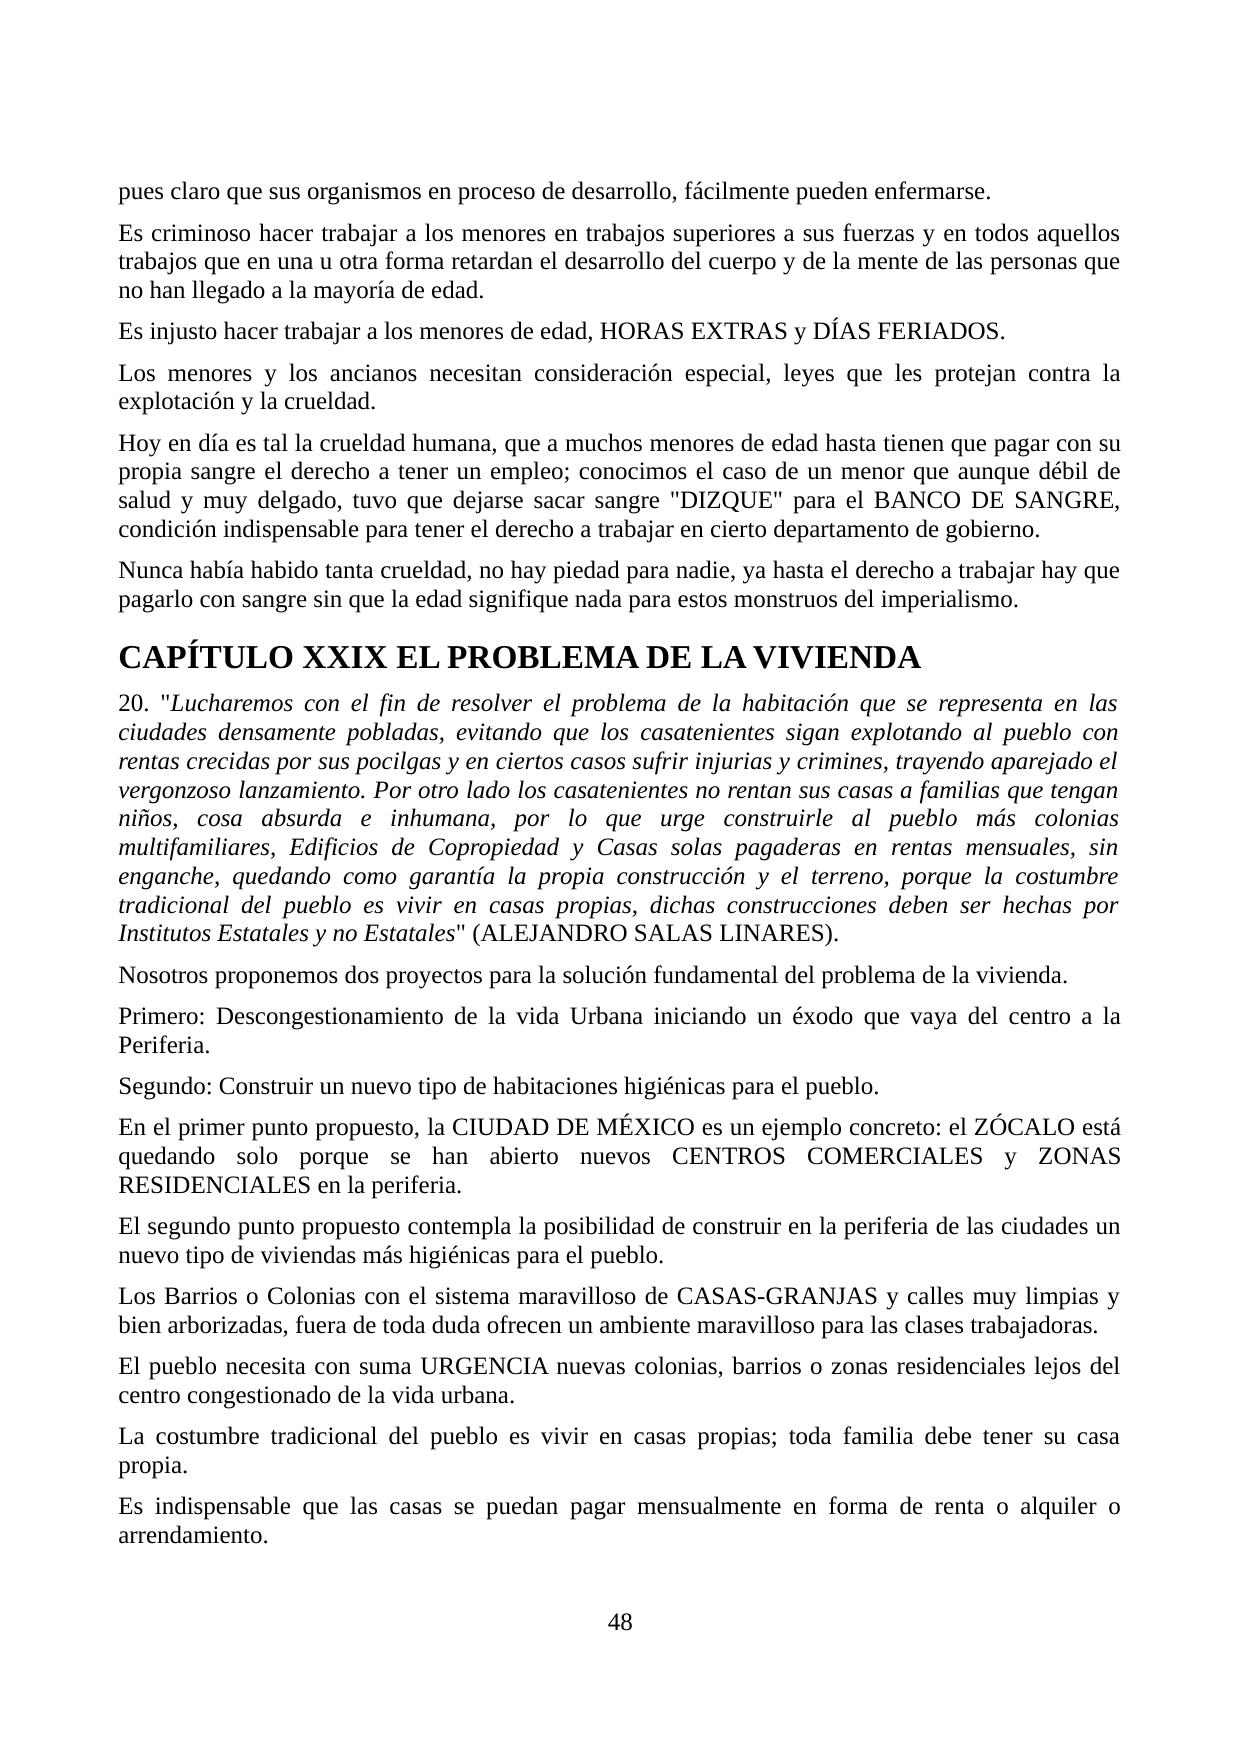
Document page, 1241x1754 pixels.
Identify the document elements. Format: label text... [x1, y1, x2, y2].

text La costumbre tradicional del pueblo es vivir en casas propias; toda familia debe tener su casa propia. [118, 1421, 1122, 1478]
text Segundo: Construir un nuevo tipo de habitaciones higiénicas para el pueblo. [118, 1071, 1122, 1100]
text Es criminoso hacer trabajar a los menores en trabajos superiores a sus fuerzas y en todos aquellos trabajos que en una u otra forma retardan el desarrollo del cuerpo y de la mente de las personas que no han llegado a la mayoría de edad. [118, 218, 1122, 304]
text 20. "Lucharemos con el fin de resolver el problema de la habitación que se representa en las ciudades densamente pobladas, evitando que los casatenientes sigan explotando al pueblo con rentas crecidas por sus pocilgas y en ciertos casos sufrir injurias y crimines, trayendo aparejado el vergonzoso lanzamiento. Por otro lado los casatenientes no rentan sus casas a familias que tengan niños, cosa absurda e inhumana, por lo que urge construirle al pueblo más colonias multifamiliares, Edificios de Copropiedad y Casas solas pagaderas en rentas mensuales, sin enganche, quedando como garantía la propia construcción y el terreno, porque la costumbre tradicional del pueblo es vivir en casas propias, dichas construcciones deben ser hechas por Institutos Estatales y no Estatales" (ALEJANDRO SALAS LINARES). [118, 688, 1122, 947]
text Primero: Descongestionamiento de la vida Urbana iniciando un éxodo que vaya del centro a la Periferia. [118, 1001, 1122, 1058]
text Es injusto hacer trabajar a los menores de edad, HORAS EXTRAS y DÍAS FERIADOS. [118, 316, 1122, 345]
text En el primer punto propuesto, la CIUDAD DE MÉXICO es un ejemplo concreto: el ZÓCALO está quedando solo porque se han abierto nuevos CENTROS COMERCIALES y ZONAS RESIDENCIALES en la periferia. [118, 1112, 1122, 1198]
text Los Barrios o Colonias con el sistema maravilloso de CASAS-GRANJAS y calles muy limpias y bien arborizadas, fuera de toda duda ofrecen un ambiente maravilloso para las clases trabajadoras. [118, 1281, 1122, 1338]
text Es indispensable que las casas se puedan pagar mensualmente en forma de renta o alquiler o arrendamiento. [118, 1491, 1122, 1548]
subtitle CAPÍTULO XXIX EL PROBLEMA DE LA VIVIENDA [118, 638, 1122, 676]
text El pueblo necesita con suma URGENCIA nuevas colonias, barrios o zonas residenciales lejos del centro congestionado de la vida urbana. [118, 1351, 1122, 1408]
text pues claro que sus organismos en proceso de desarrollo, fácilmente pueden enfermarse. [118, 176, 1122, 205]
text Nosotros proponemos dos proyectos para la solución fundamental del problema de la vivienda. [118, 960, 1122, 988]
text Los menores y los ancianos necesitan consideración especial, leyes que les protejan contra la explotación y la crueldad. [118, 358, 1122, 415]
text Hoy en día es tal la crueldad humana, que a muchos menores de edad hasta tienen que pagar con su propia sangre el derecho a tener un empleo; conocimos el caso de un menor que aunque débil de salud y muy delgado, tuvo que dejarse sacar sangre "DIZQUE" para el BANCO DE SANGRE, condición indispensable para tener el derecho a trabajar en cierto departamento de gobierno. [118, 428, 1122, 543]
text Nunca había habido tanta crueldad, no hay piedad para nadie, ya hasta el derecho a trabajar hay que pagarlo con sangre sin que la edad signifique nada para estos monstruos del imperialismo. [118, 555, 1122, 613]
text El segundo punto propuesto contempla la posibilidad de construir en la periferia de las ciudades un nuevo tipo de viviendas más higiénicas para el pueblo. [118, 1211, 1122, 1268]
